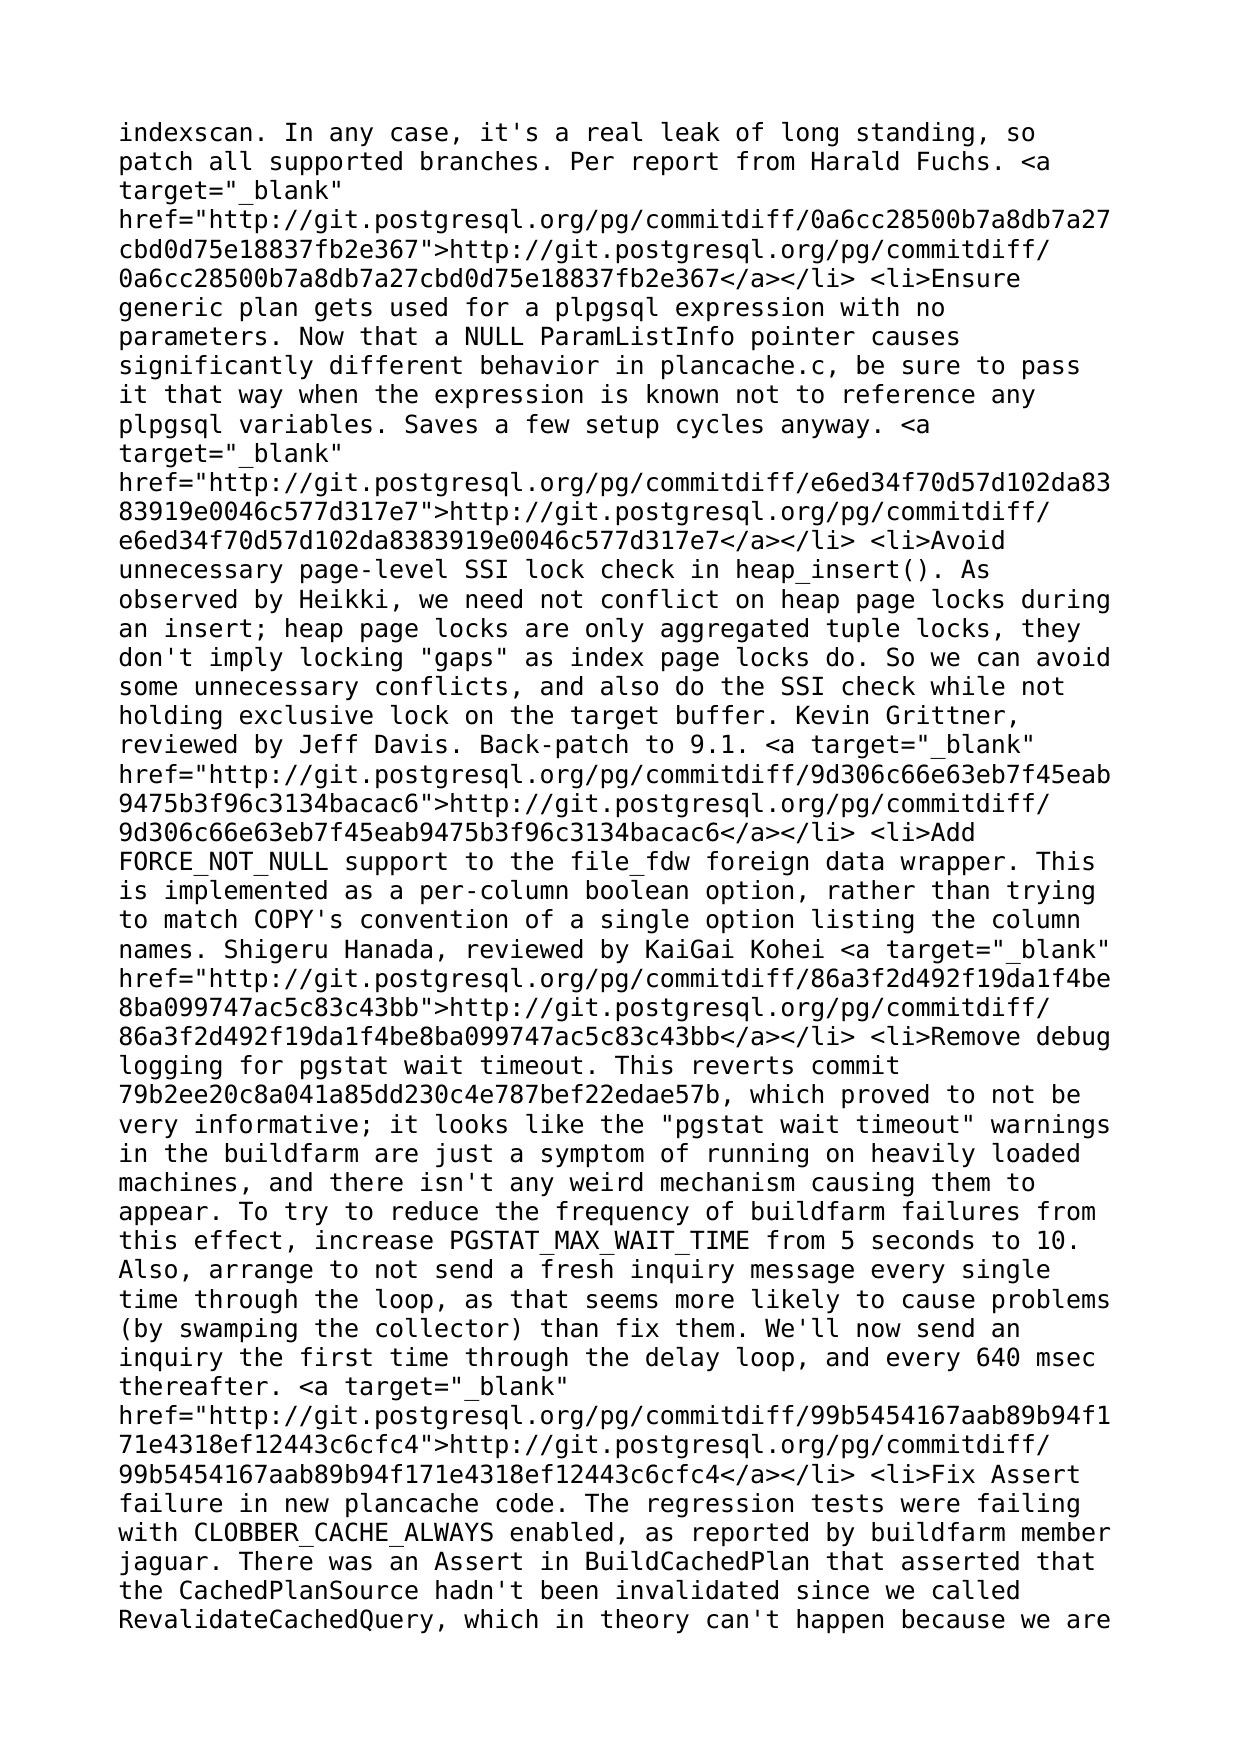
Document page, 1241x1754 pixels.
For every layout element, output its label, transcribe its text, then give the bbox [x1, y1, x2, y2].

text indexscan. In any case, it's a real leak of long standing, so patch all supported branches. Per report from Harald Fuchs. <a target="_blank" href="http://git.postgresql.org/pg/commitdiff/0a6cc28500b7a8db7a27cbd0d75e18837fb2e367">http://git.postgresql.org/pg/commitdiff/0a6cc28500b7a8db7a27cbd0d75e18837fb2e367</a></li> <li>Ensure generic plan gets used for a plpgsql expression with no parameters. Now that a NULL ParamListInfo pointer causes significantly different behavior in plancache.c, be sure to pass it that way when the expression is known not to reference any plpgsql variables. Saves a few setup cycles anyway. <a target="_blank" href="http://git.postgresql.org/pg/commitdiff/e6ed34f70d57d102da8383919e0046c577d317e7">http://git.postgresql.org/pg/commitdiff/e6ed34f70d57d102da8383919e0046c577d317e7</a></li> <li>Avoid unnecessary page-level SSI lock check in heap_insert(). As observed by Heikki, we need not conflict on heap page locks during an insert; heap page locks are only aggregated tuple locks, they don't imply locking "gaps" as index page locks do. So we can avoid some unnecessary conflicts, and also do the SSI check while not holding exclusive lock on the target buffer. Kevin Grittner, reviewed by Jeff Davis. Back-patch to 9.1. <a target="_blank" href="http://git.postgresql.org/pg/commitdiff/9d306c66e63eb7f45eab9475b3f96c3134bacac6">http://git.postgresql.org/pg/commitdiff/9d306c66e63eb7f45eab9475b3f96c3134bacac6</a></li> <li>Add FORCE_NOT_NULL support to the file_fdw foreign data wrapper. This is implemented as a per-column boolean option, rather than trying to match COPY's convention of a single option listing the column names. Shigeru Hanada, reviewed by KaiGai Kohei <a target="_blank" href="http://git.postgresql.org/pg/commitdiff/86a3f2d492f19da1f4be8ba099747ac5c83c43bb">http://git.postgresql.org/pg/commitdiff/86a3f2d492f19da1f4be8ba099747ac5c83c43bb</a></li> <li>Remove debug logging for pgstat wait timeout. This reverts commit 79b2ee20c8a041a85dd230c4e787bef22edae57b, which proved to not be very informative; it looks like the "pgstat wait timeout" warnings in the buildfarm are just a symptom of running on heavily loaded machines, and there isn't any weird mechanism causing them to appear. To try to reduce the frequency of buildfarm failures from this effect, increase PGSTAT_MAX_WAIT_TIME from 5 seconds to 10. Also, arrange to not send a fresh inquiry message every single time through the loop, as that seems more likely to cause problems (by swamping the collector) than fix them. We'll now send an inquiry the first time through the delay loop, and every 640 msec thereafter. <a target="_blank" href="http://git.postgresql.org/pg/commitdiff/99b5454167aab89b94f171e4318ef12443c6cfc4">http://git.postgresql.org/pg/commitdiff/99b5454167aab89b94f171e4318ef12443c6cfc4</a></li> <li>Fix Assert failure in new plancache code. The regression tests were failing with CLOBBER_CACHE_ALWAYS enabled, as reported by buildfarm member jaguar. There was an Assert in BuildCachedPlan that asserted that the CachedPlanSource hadn't been invalidated since we called RevalidateCachedQuery, which in theory can't happen because we are [118, 118, 1122, 1635]
